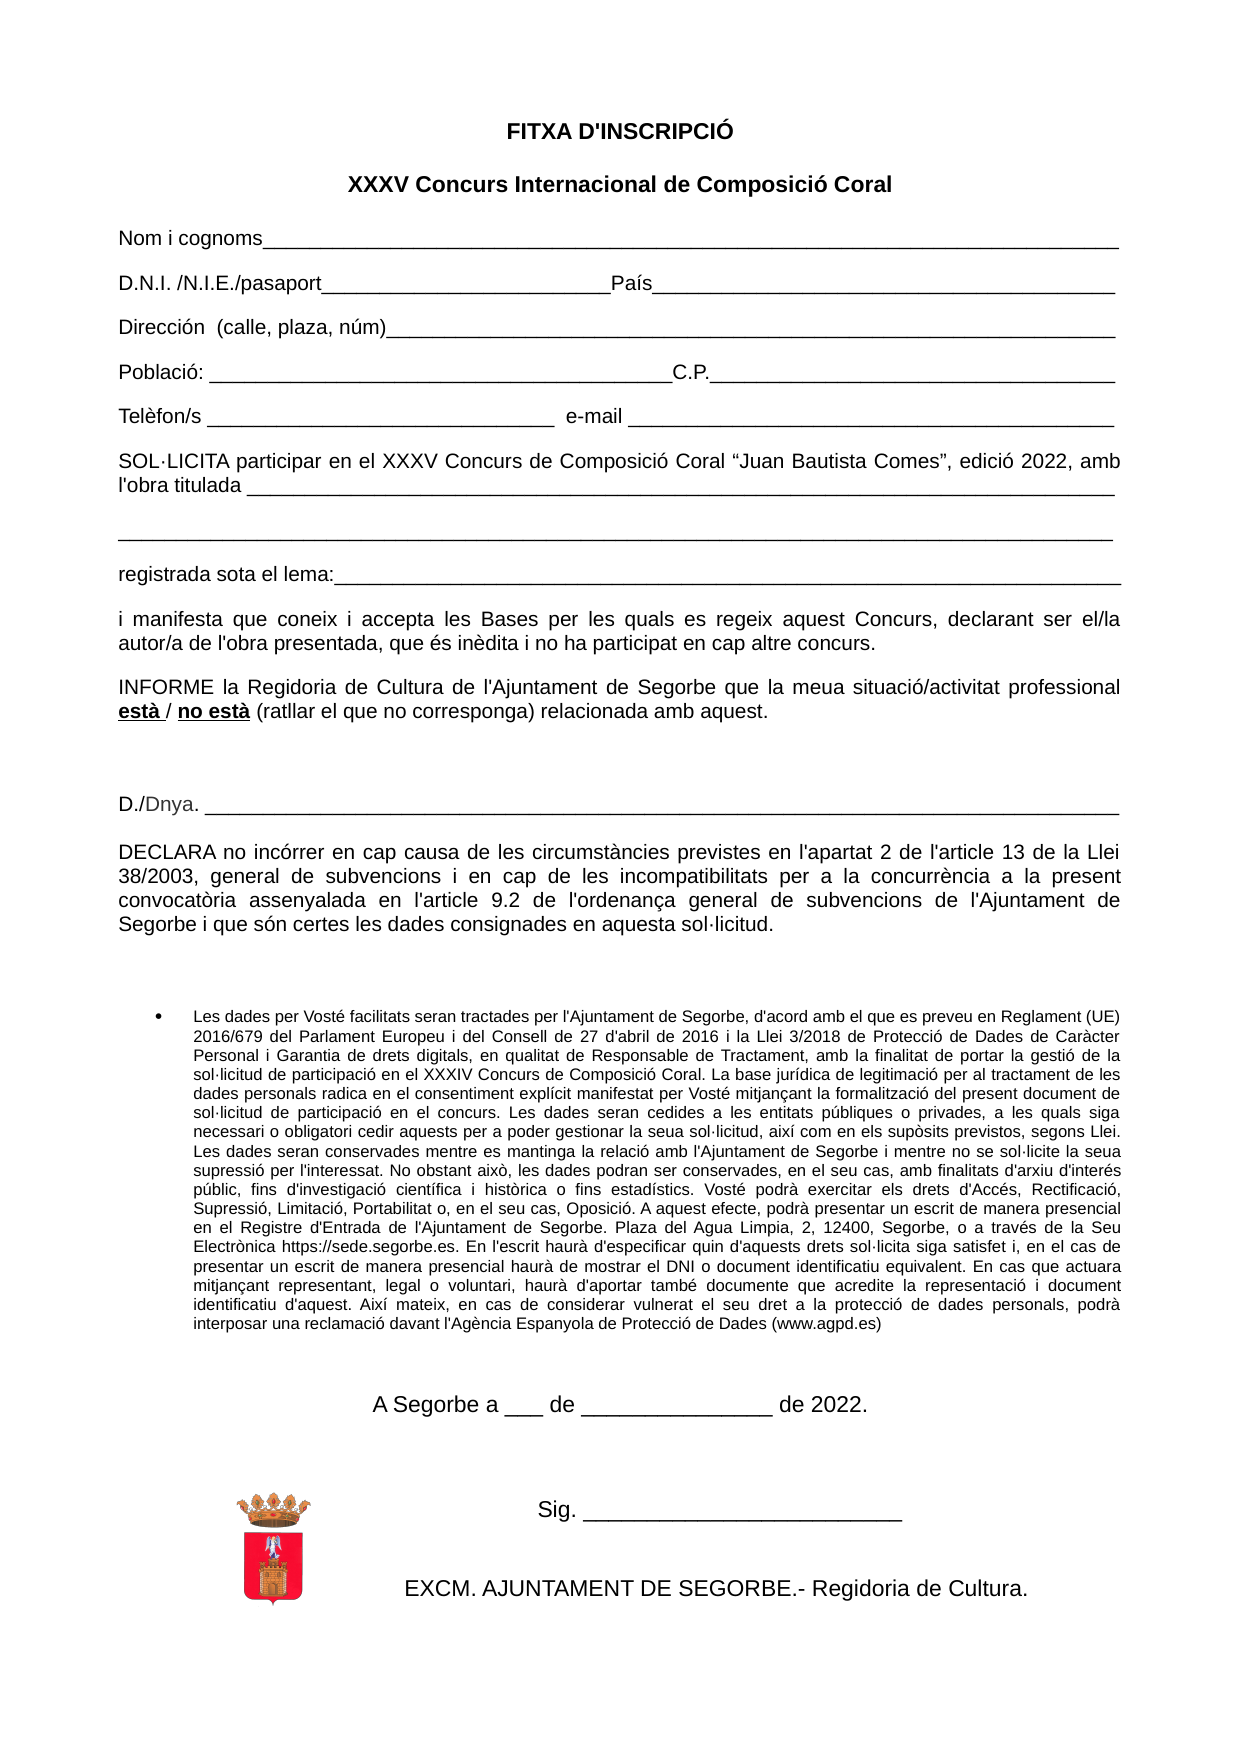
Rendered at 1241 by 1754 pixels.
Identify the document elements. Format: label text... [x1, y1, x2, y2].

picture [231, 1478, 317, 1621]
list Les dades per Vosté facilitats seran tractades per l'Ajuntament de Segorbe, d'acord amb el que es preveu en Reglament (UE) 2016/679 del Parlament Europeu i del Consell de 27 d'abril de 2016 i la Llei 3/2018 de Protecció de Dades de Caràcter Personal i Garantia de drets digitals, en qualitat de Responsable de Tractament, amb la finalitat de portar la gestió de la sol·licitud de participació en el XXXIV Concurs de Composició Coral. La base jurídica de legitimació per al tractament de les dades personals radica en el consentiment explícit manifestat per Vosté mitjançant la formalització del present document de sol·licitud de participació en el concurs. Les dades seran cedides a les entitats públiques o privades, a les quals siga necessari o obligatori cedir aquests per a poder gestionar la seua sol·licitud, així com en els supòsits previstos, segons Llei. Les dades seran conservades mentre es mantinga la relació amb l'Ajuntament de Segorbe i mentre no se sol·licite la seua supressió per l'interessat. No obstant això, les dades podran ser conservades, en el seu cas, amb finalitats d'arxiu d'interés públic, fins d'investigació científica i històrica o fins estadístics. Vosté podrà exercitar els drets d'Accés, Rectificació, Supressió, Limitació, Portabilitat o, en el seu cas, Oposició. A aquest efecte, podrà presentar un escrit de manera presencial en el Registre d'Entrada de l'Ajuntament de Segorbe. Plaza del Agua Limpia, 2, 12400, Segorbe, o a través de la Seu Electrònica https://sede.segorbe.es. En l'escrit haurà d'especificar quin d'aquests drets sol·licita siga satisfet i, en el cas de presentar un escrit de manera presencial haurà de mostrar el DNI o document identificatiu equivalent. En cas que actuara mitjançant representant, legal o voluntari, haurà d'aportar també documente que acredite la representació i document identificatiu d'aquest. Així mateix, en cas de considerar vulnerat el seu dret a la protecció de dades personals, podrà interposar una reclamació davant l'Agència Espanyola de Protecció de Dades (www.agpd.es) [156, 1007, 1122, 1333]
text Dirección (calle, plaza, núm)_______________________________________________________________ [118, 315, 1122, 339]
text registrada sota el lema:____________________________________________________________________ [118, 562, 1122, 586]
text [118, 1496, 231, 1522]
text D.N.I. /N.I.E./pasaport_________________________País________________________________________ [118, 271, 1122, 294]
text SOL·LICITA participar en el XXXV Concurs de Composició Coral “Juan Bautista Comes”, edició 2022, amb l'obra titulada ___________________________________________________________________________ [118, 449, 1122, 497]
text FITXA D'INSCRIPCIÓ [118, 118, 1122, 144]
text D./Dnya. _______________________________________________________________________________ [118, 792, 1122, 816]
text ______________________________________________________________________________________ [118, 517, 1122, 541]
text Nom i cognoms__________________________________________________________________________ [118, 226, 1122, 250]
text Població: ________________________________________C.P.___________________________________ [118, 360, 1122, 384]
text i manifesta que coneix i accepta les Bases per les quals es regeix aquest Concurs, declarant ser el/la autor/a de l'obra presentada, que és inèdita i no ha participat en cap altre concurs. [118, 607, 1122, 654]
text Sig. _________________________ [317, 1496, 1122, 1522]
text [118, 1575, 231, 1601]
text A Segorbe a ___ de _______________ de 2022. [118, 1391, 1122, 1417]
text XXXV Concurs Internacional de Composició Coral [118, 171, 1122, 197]
text DECLARA no incórrer en cap causa de les circumstàncies previstes en l'apartat 2 de l'article 13 de la Llei 38/2003, general de subvencions i en cap de les incompatibilitats per a la concurrència a la present convocatòria assenyalada en l'article 9.2 de l'ordenança general de subvencions de l'Ajuntament de Segorbe i que són certes les dades consignades en aquesta sol·licitud. [118, 839, 1122, 935]
text EXCM. AJUNTAMENT DE SEGORBE.- Regidoria de Cultura. [317, 1575, 1122, 1601]
text Telèfon/s ______________________________ e-mail __________________________________________ [118, 404, 1122, 428]
text INFORME la Regidoria de Cultura de l'Ajuntament de Segorbe que la meua situació/activitat professional està / no està (ratllar el que no corresponga) relacionada amb aquest. [118, 675, 1122, 723]
